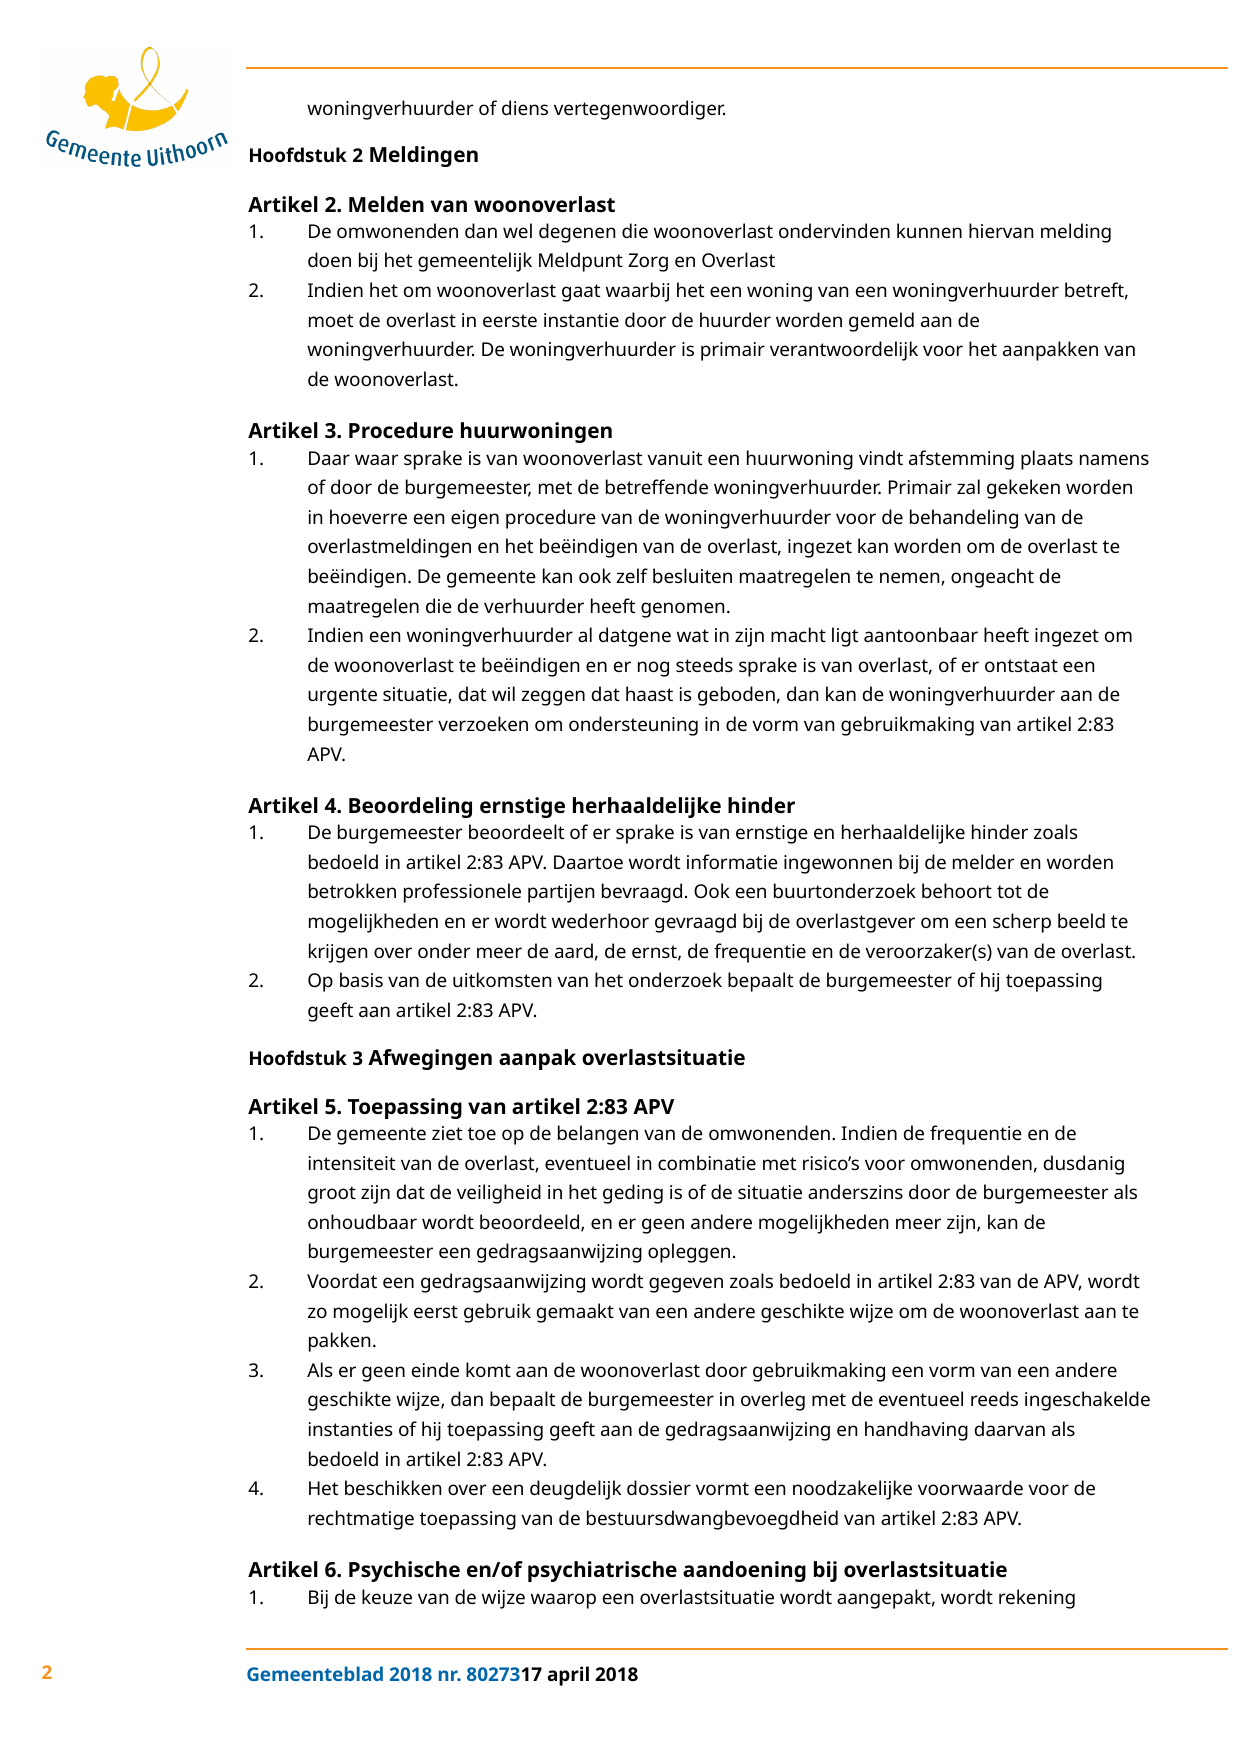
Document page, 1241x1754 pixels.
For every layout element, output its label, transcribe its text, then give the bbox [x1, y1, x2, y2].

list Indien het om woonoverlast gaat waarbij het een woning van een woningverhuurder betreft, moet de overlast in eerste instantie door de huurder worden gemeld aan de woningverhuurder. De woningverhuurder is primair verantwoordelijk voor het aanpakken van de woonoverlast. [248, 277, 1152, 392]
list Op basis van de uitkomsten van het onderzoek bepaalt de burgemeester of hij toepassing geeft aan artikel 2:83 APV. [248, 967, 1152, 1023]
list Als er geen einde komt aan de woonoverlast door gebruikmaking een vorm van een andere geschikte wijze, dan bepaalt de burgemeester in overleg met de eventueel reeds ingeschakelde instanties of hij toepassing geeft aan de gedragsaanwijzing en handhaving daarvan als bedoeld in artikel 2:83 APV. [248, 1357, 1152, 1472]
list De burgemeester beoordeelt of er sprake is van ernstige en herhaaldelijke hinder zoals bedoeld in artikel 2:83 APV. Daartoe wordt informatie ingewonnen bij de melder en worden betrokken professionele partijen bevraagd. Ook een buurtonderzoek behoort tot de mogelijkheden en er wordt wederhoor gevraagd bij de overlastgever om een scherp beeld te krijgen over onder meer de aard, de ernst, de frequentie en de veroorzaker(s) van de overlast. [248, 819, 1152, 964]
list Het beschikken over een deugdelijk dossier vormt een noodzakelijke voorwaarde voor de rechtmatige toepassing van de bestuursdwangbevoegdheid van artikel 2:83 APV. [248, 1475, 1152, 1531]
text Artikel 2. Melden van woonoverlast [248, 190, 1152, 218]
text Hoofdstuk 2 Meldingen [248, 140, 1152, 169]
text Artikel 3. Procedure huurwoningen [248, 416, 1152, 445]
list Bij de keuze van de wijze waarop een overlastsituatie wordt aangepakt, wordt rekening [248, 1584, 1152, 1609]
text Artikel 4. Beoordeling ernstige herhaaldelijke hinder [248, 791, 1152, 819]
list Voordat een gedragsaanwijzing wordt gegeven zoals bedoeld in artikel 2:83 van de APV, wordt zo mogelijk eerst gebruik gemaakt van een andere geschikte wijze om de woonoverlast aan te pakken. [248, 1268, 1152, 1353]
list woningverhuurder of diens vertegenwoordiger. [248, 95, 1152, 121]
picture [41, 47, 231, 172]
list De gemeente ziet toe op de belangen van de omwonenden. Indien de frequentie en de intensiteit van de overlast, eventueel in combinatie met risico’s voor omwonenden, dusdanig groot zijn dat de veiligheid in het geding is of de situatie anderszins door de burgemeester als onhoudbaar wordt beoordeeld, en er geen andere mogelijkheden meer zijn, kan de burgemeester een gedragsaanwijzing opleggen. [248, 1120, 1152, 1264]
text Artikel 5. Toepassing van artikel 2:83 APV [248, 1092, 1152, 1120]
text Hoofdstuk 3 Afwegingen aanpak overlastsituatie [248, 1043, 1152, 1071]
list De omwonenden dan wel degenen die woonoverlast ondervinden kunnen hiervan melding doen bij het gemeentelijk Meldpunt Zorg en Overlast [248, 218, 1152, 273]
text Artikel 6. Psychische en/of psychiatrische aandoening bij overlastsituatie [248, 1555, 1152, 1584]
list Indien een woningverhuurder al datgene wat in zijn macht ligt aantoonbaar heeft ingezet om de woonoverlast te beëindigen en er nog steeds sprake is van overlast, of er ontstaat een urgente situatie, dat wil zeggen dat haast is geboden, dan kan de woningverhuurder aan de burgemeester verzoeken om ondersteuning in de vorm van gebruikmaking van artikel 2:83 APV. [248, 622, 1152, 766]
list Daar waar sprake is van woonoverlast vanuit een huurwoning vindt afstemming plaats namens of door de burgemeester, met de betreffende woningverhuurder. Primair zal gekeken worden in hoeverre een eigen procedure van de woningverhuurder voor de behandeling van de overlastmeldingen en het beëindigen van de overlast, ingezet kan worden om de overlast te beëindigen. De gemeente kan ook zelf besluiten maatregelen te nemen, ongeacht de maatregelen die de verhuurder heeft genomen. [248, 445, 1152, 618]
